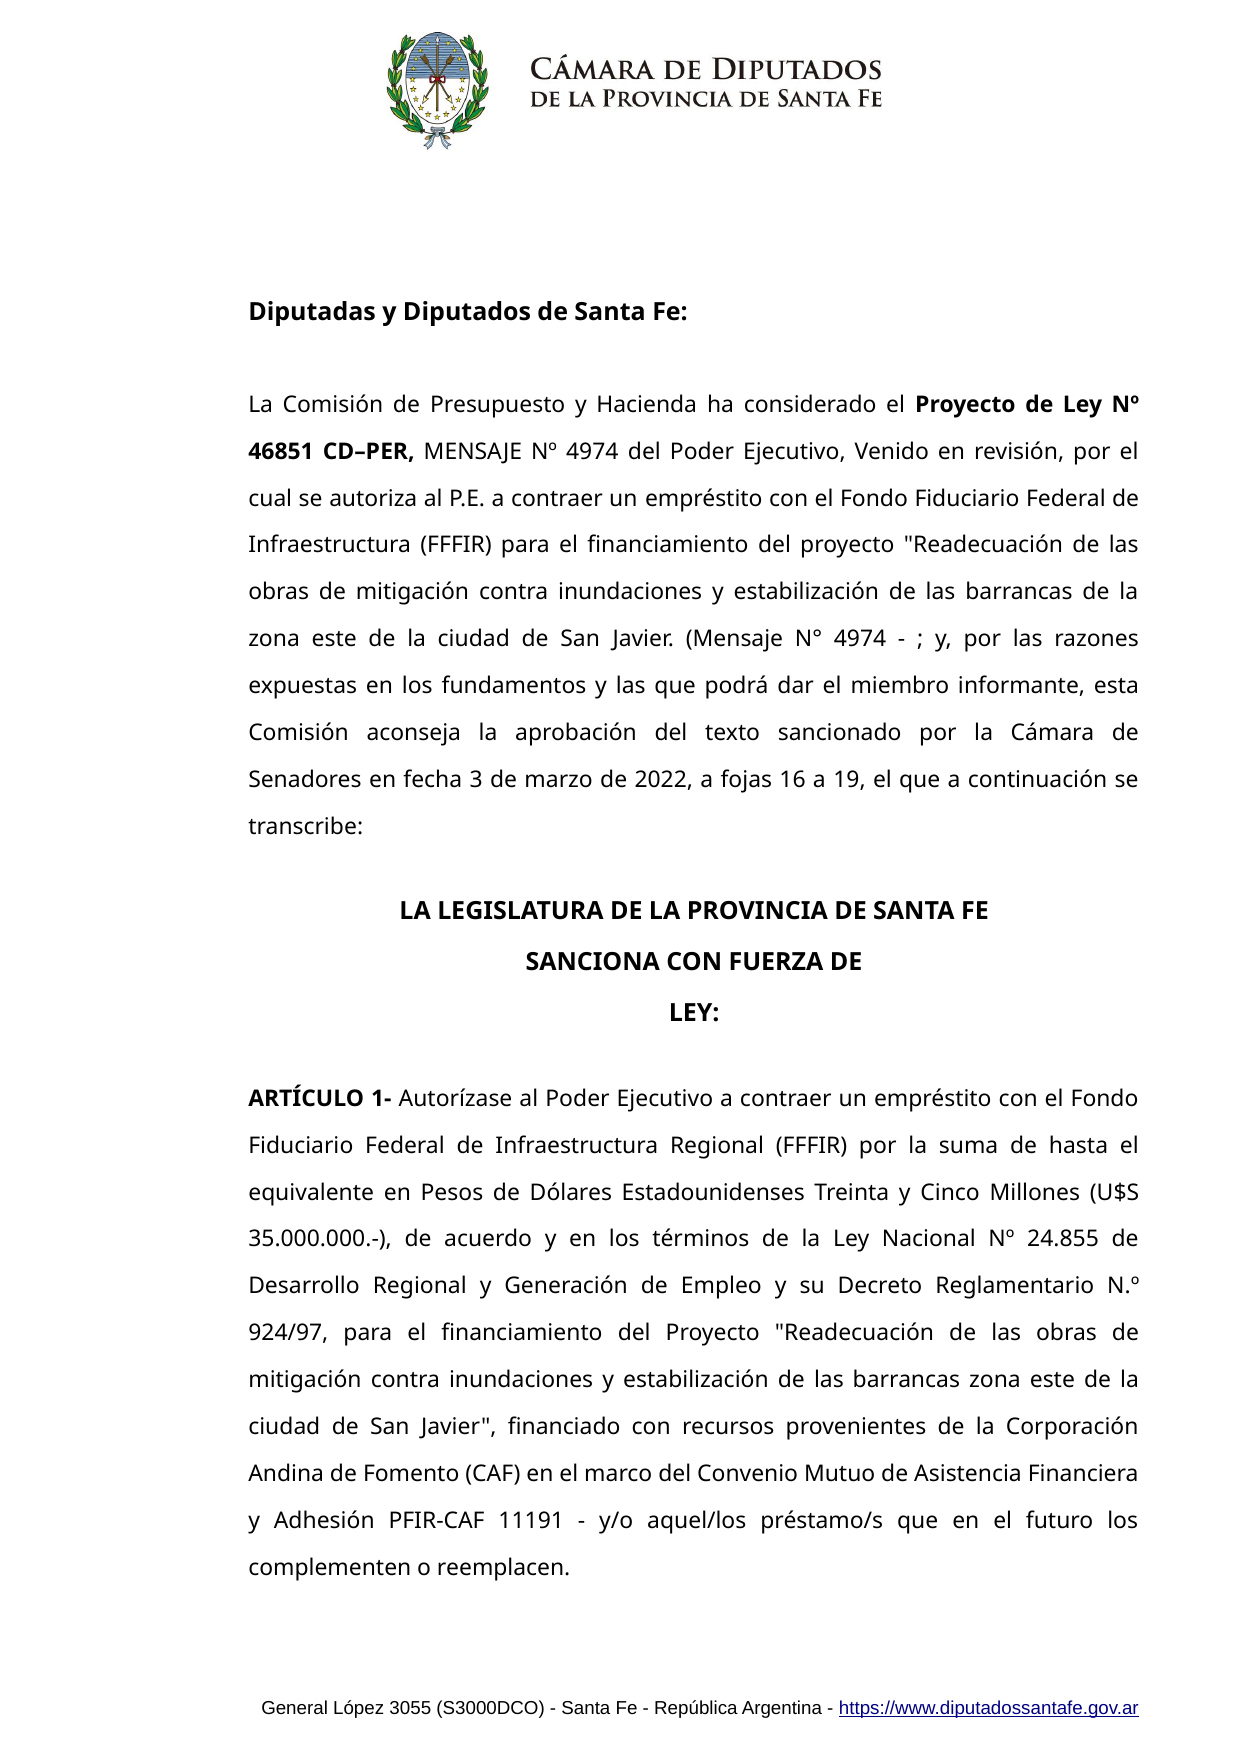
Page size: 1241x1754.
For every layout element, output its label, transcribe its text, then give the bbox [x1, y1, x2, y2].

text LA LEGISLATURA DE LA PROVINCIA DE SANTA FE [248, 892, 1140, 927]
picture [386, 32, 882, 154]
text La Comisión de Presupuesto y Hacienda ha considerado el Proyecto de Ley Nº 46851 CD–PER, MENSAJE Nº 4974 del Poder Ejecutivo, Venido en revisión, por el cual se autoriza al P.E. a contraer un empréstito con el Fondo Fiduciario Federal de Infraestructura (FFFIR) para el financiamiento del proyecto "Readecuación de las obras de mitigación contra inundaciones y estabilización de las barrancas de la zona este de la ciudad de San Javier. (Mensaje N° 4974 - ; y, por las razones expuestas en los fundamentos y las que podrá dar el miembro informante, esta Comisión aconseja la aprobación del texto sancionado por la Cámara de Senadores en fecha 3 de marzo de 2022, a fojas 16 a 19, el que a continuación se transcribe: [248, 388, 1140, 841]
text Diputadas y Diputados de Santa Fe: [248, 293, 1140, 328]
text LEY: [248, 994, 1140, 1029]
text SANCIONA CON FUERZA DE [248, 943, 1140, 978]
text ARTÍCULO 1- Autorízase al Poder Ejecutivo a contraer un empréstito con el Fondo Fiduciario Federal de Infraestructura Regional (FFFIR) por la suma de hasta el equivalente en Pesos de Dólares Estadounidenses Treinta y Cinco Millones (U$S 35.000.000.-), de acuerdo y en los términos de la Ley Nacional Nº 24.855 de Desarrollo Regional y Generación de Empleo y su Decreto Reglamentario N.º 924/97, para el financiamiento del Proyecto "Readecuación de las obras de mitigación contra inundaciones y estabilización de las barrancas zona este de la ciudad de San Javier", financiado con recursos provenientes de la Corporación Andina de Fomento (CAF) en el marco del Convenio Mutuo de Asistencia Financiera y Adhesión PFIR-CAF 11191 - y/o aquel/los préstamo/s que en el futuro los complementen o reemplacen. [248, 1082, 1140, 1582]
